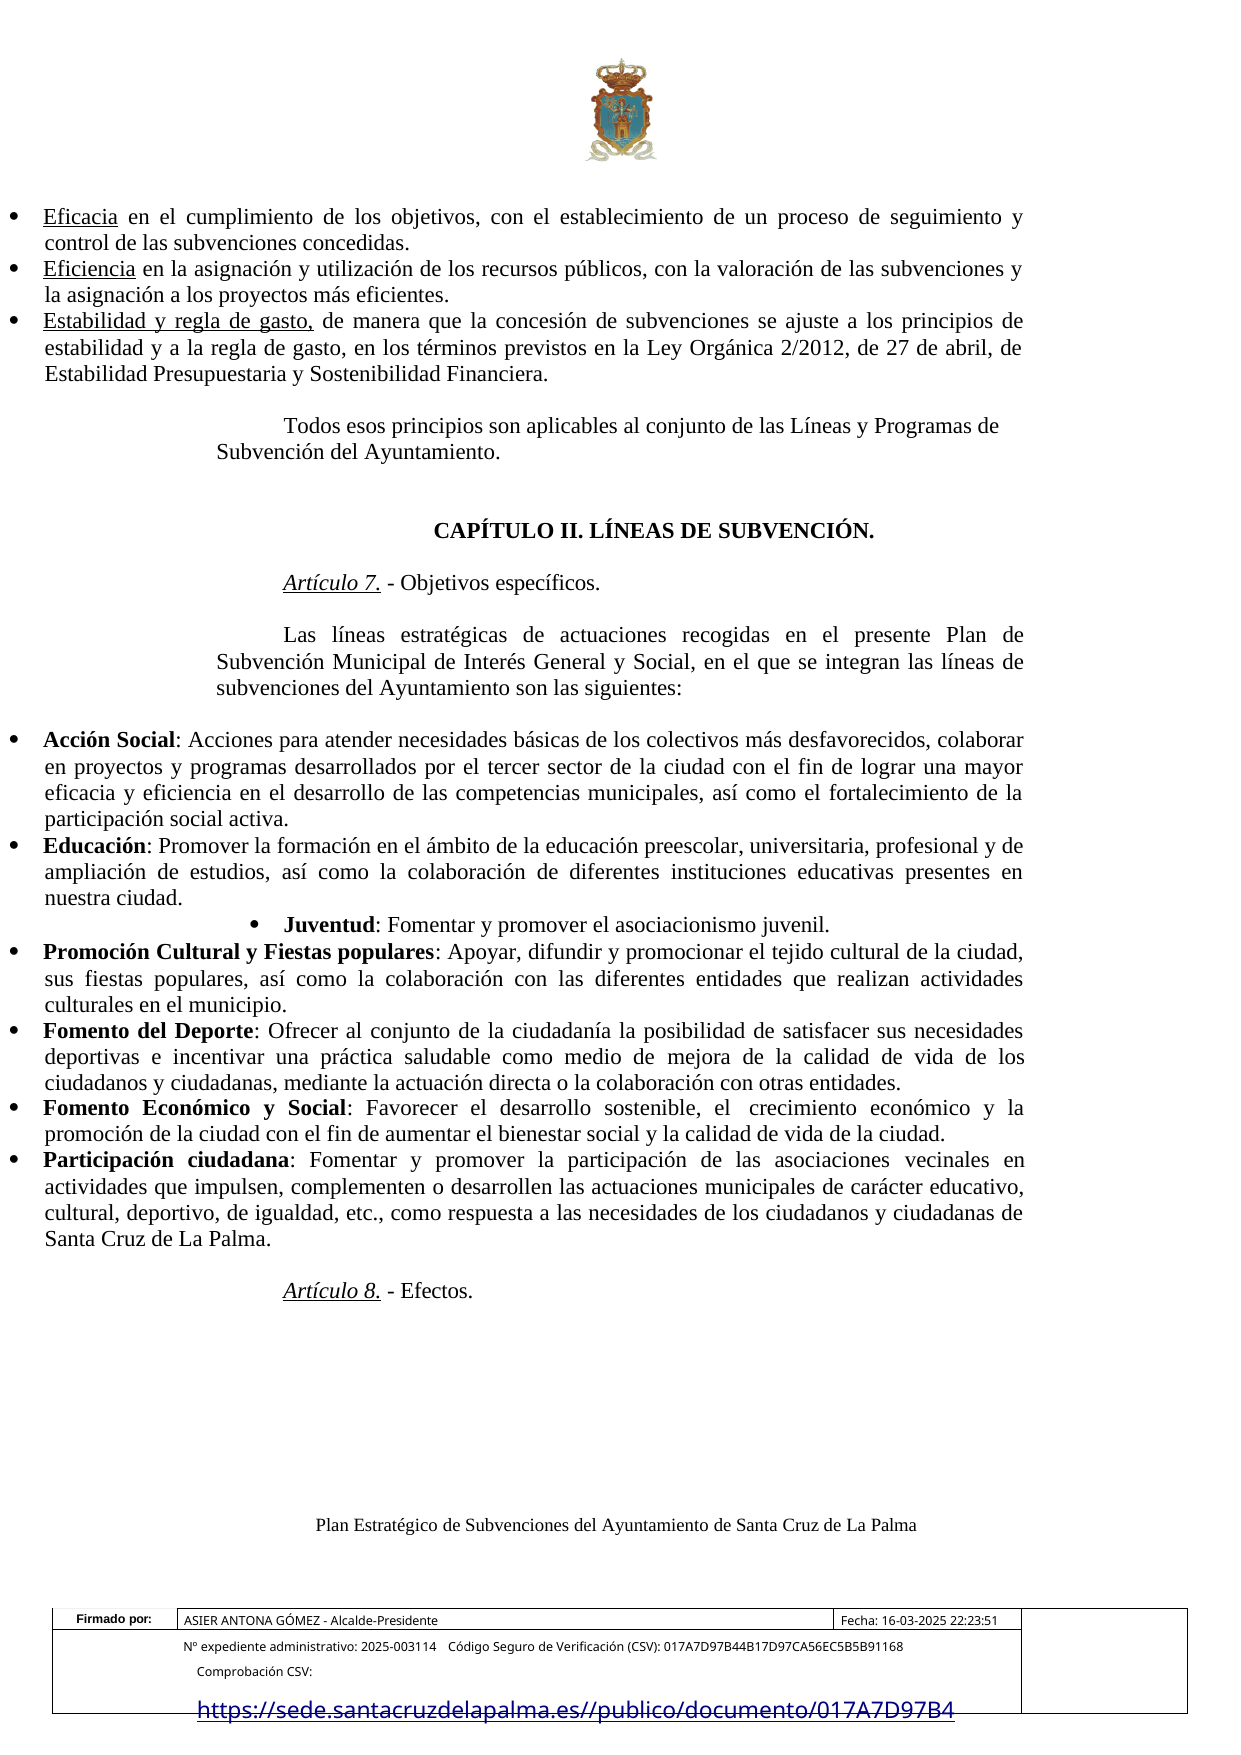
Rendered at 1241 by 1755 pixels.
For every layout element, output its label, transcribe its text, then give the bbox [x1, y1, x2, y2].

list Estabilidad y regla de gasto, de manera que la concesión de subvenciones se ajuste a los principios de estabilidad y a la regla de gasto, en los términos previstos en la Ley Orgánica 2/2012, de 27 de abril, de Estabilidad Presupuestaria y Sostenibilidad Financiera. [10, 307, 1025, 386]
text Las líneas estratégicas de actuaciones recogidas en el presente Plan de Subvención Municipal de Interés General y Social, en el que se integran las líneas de subvenciones del Ayuntamiento son las siguientes: [216, 622, 1025, 701]
list Fomento Económico y Social: Favorecer el desarrollo sostenible, el crecimiento económico y la promoción de la ciudad con el fin de aumentar el bienestar social y la calidad de vida de la ciudad. [10, 1095, 1025, 1146]
list Participación ciudadana: Fomentar y promover la participación de las asociaciones vecinales en actividades que impulsen, complementen o desarrollen las actuaciones municipales de carácter educativo, cultural, deportivo, de igualdad, etc., como respuesta a las necesidades de los ciudadanos y ciudadanas de Santa Cruz de La Palma. [10, 1146, 1025, 1252]
list Acción Social: Acciones para atender necesidades básicas de los colectivos más desfavorecidos, colaborar en proyectos y programas desarrollados por el tercer sector de la ciudad con el fin de lograr una mayor eficacia y eficiencia en el desarrollo de las competencias municipales, así como el fortalecimiento de la participación social activa. [10, 726, 1025, 832]
list Fomento del Deporte: Ofrecer al conjunto de la ciudadanía la posibilidad de satisfacer sus necesidades deportivas e incentivar una práctica saludable como medio de mejora de la calidad de vida de los ciudadanos y ciudadanas, mediante la actuación directa o la colaboración con otras entidades. [10, 1017, 1025, 1095]
text Artículo 8. - Efectos. [283, 1277, 1196, 1303]
list Eficacia en el cumplimiento de los objetivos, con el establecimiento de un proceso de seguimiento y control de las subvenciones concedidas. [10, 203, 1025, 256]
list Juventud: Fomentar y promover el asociacionismo juvenil. [250, 911, 1196, 938]
text Artículo 7. - Objetivos específicos. [283, 569, 1196, 595]
subtitle CAPÍTULO II. LÍNEAS DE SUBVENCIÓN. [433, 517, 1196, 543]
text Todos esos principios son aplicables al conjunto de las Líneas y Programas de Subvención del Ayuntamiento. [216, 412, 1063, 464]
list Eficiencia en la asignación y utilización de los recursos públicos, con la valoración de las subvenciones y la asignación a los proyectos más eficientes. [10, 256, 1025, 307]
list Educación: Promover la formación en el ámbito de la educación preescolar, universitaria, profesional y de ampliación de estudios, así como la colaboración de diferentes instituciones educativas presentes en nuestra ciudad. [10, 832, 1025, 911]
list Promoción Cultural y Fiestas populares: Apoyar, difundir y promocionar el tejido cultural de la ciudad, sus fiestas populares, así como la colaboración con las diferentes entidades que realizan actividades culturales en el municipio. [10, 938, 1025, 1017]
